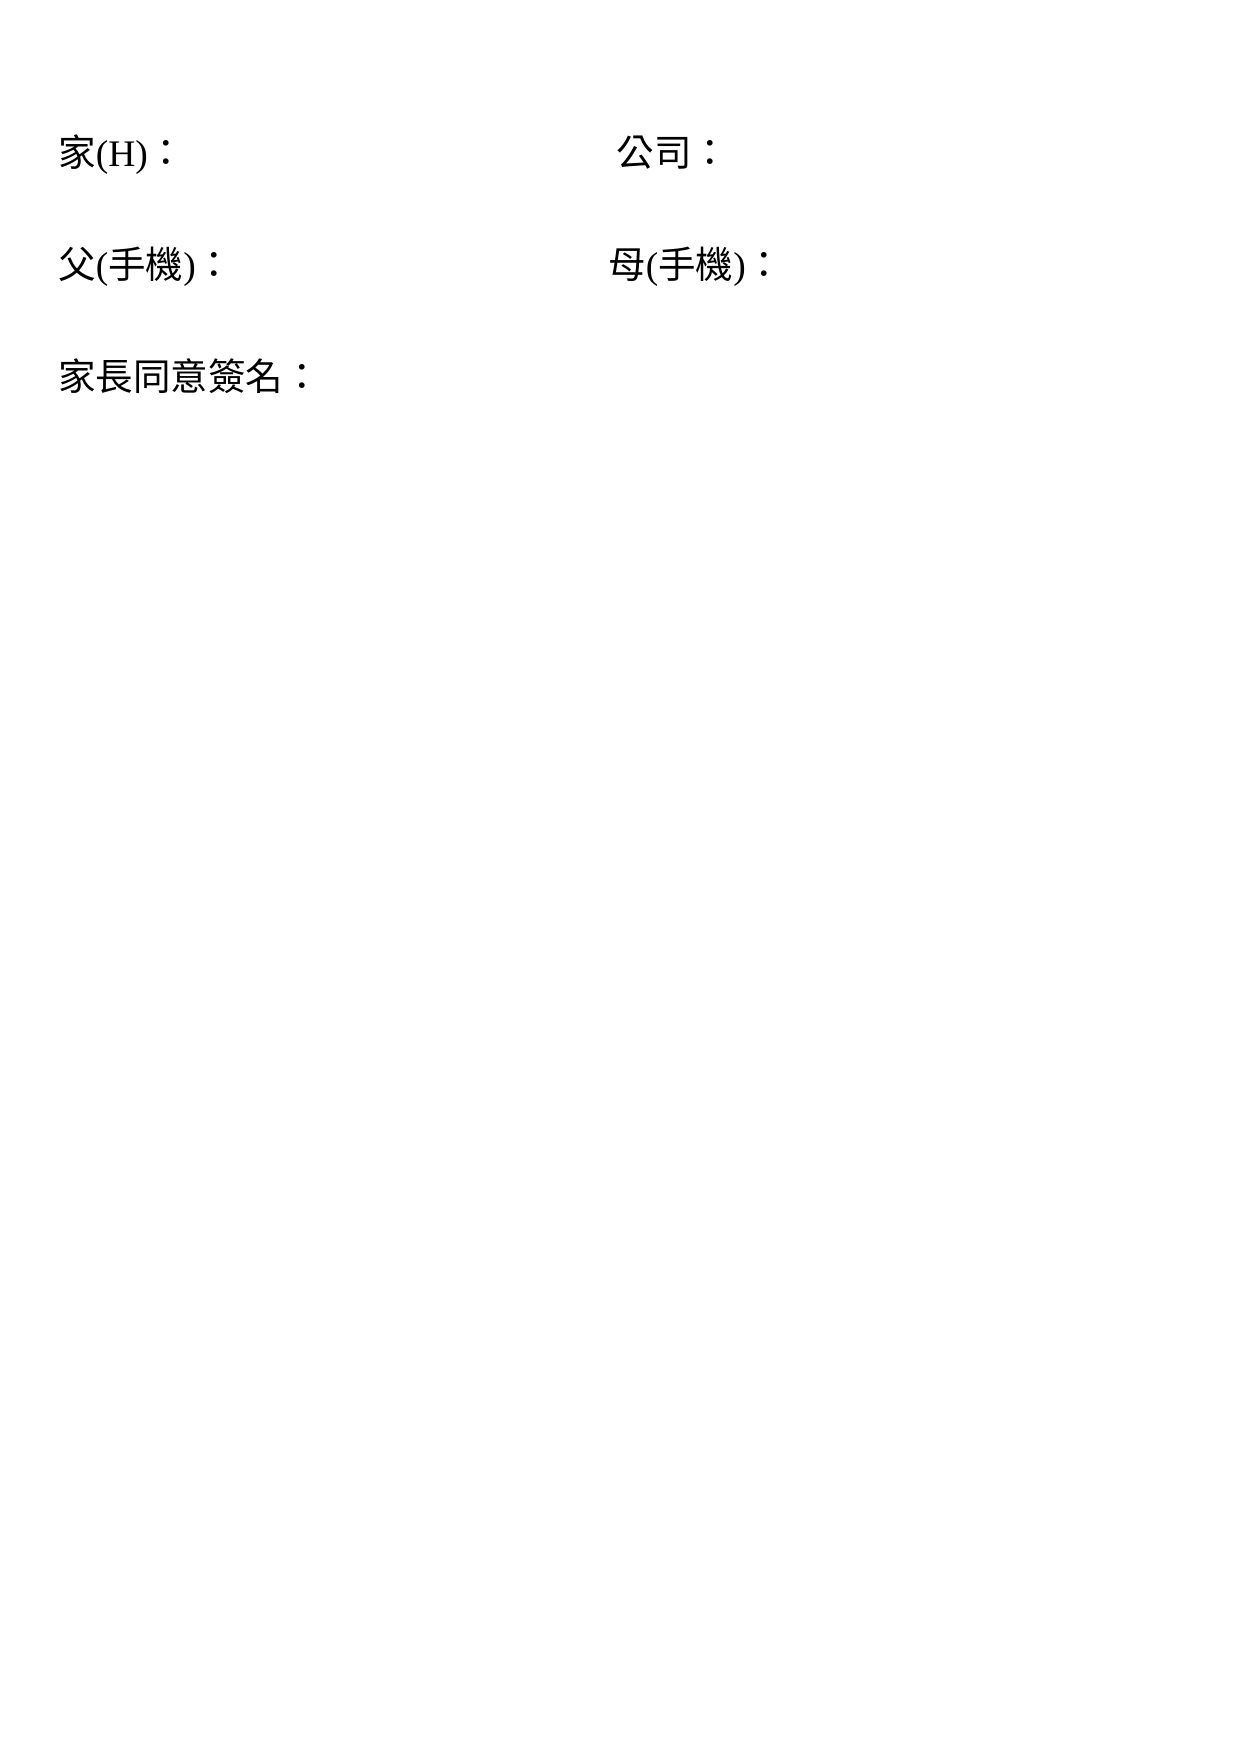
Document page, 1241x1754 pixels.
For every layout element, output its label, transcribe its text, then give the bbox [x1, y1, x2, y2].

text 家(H)： 公司： [58, 123, 1163, 177]
text 家長同意簽名： [58, 347, 1163, 401]
text 父(手機)： 母(手機)： [58, 235, 1163, 289]
